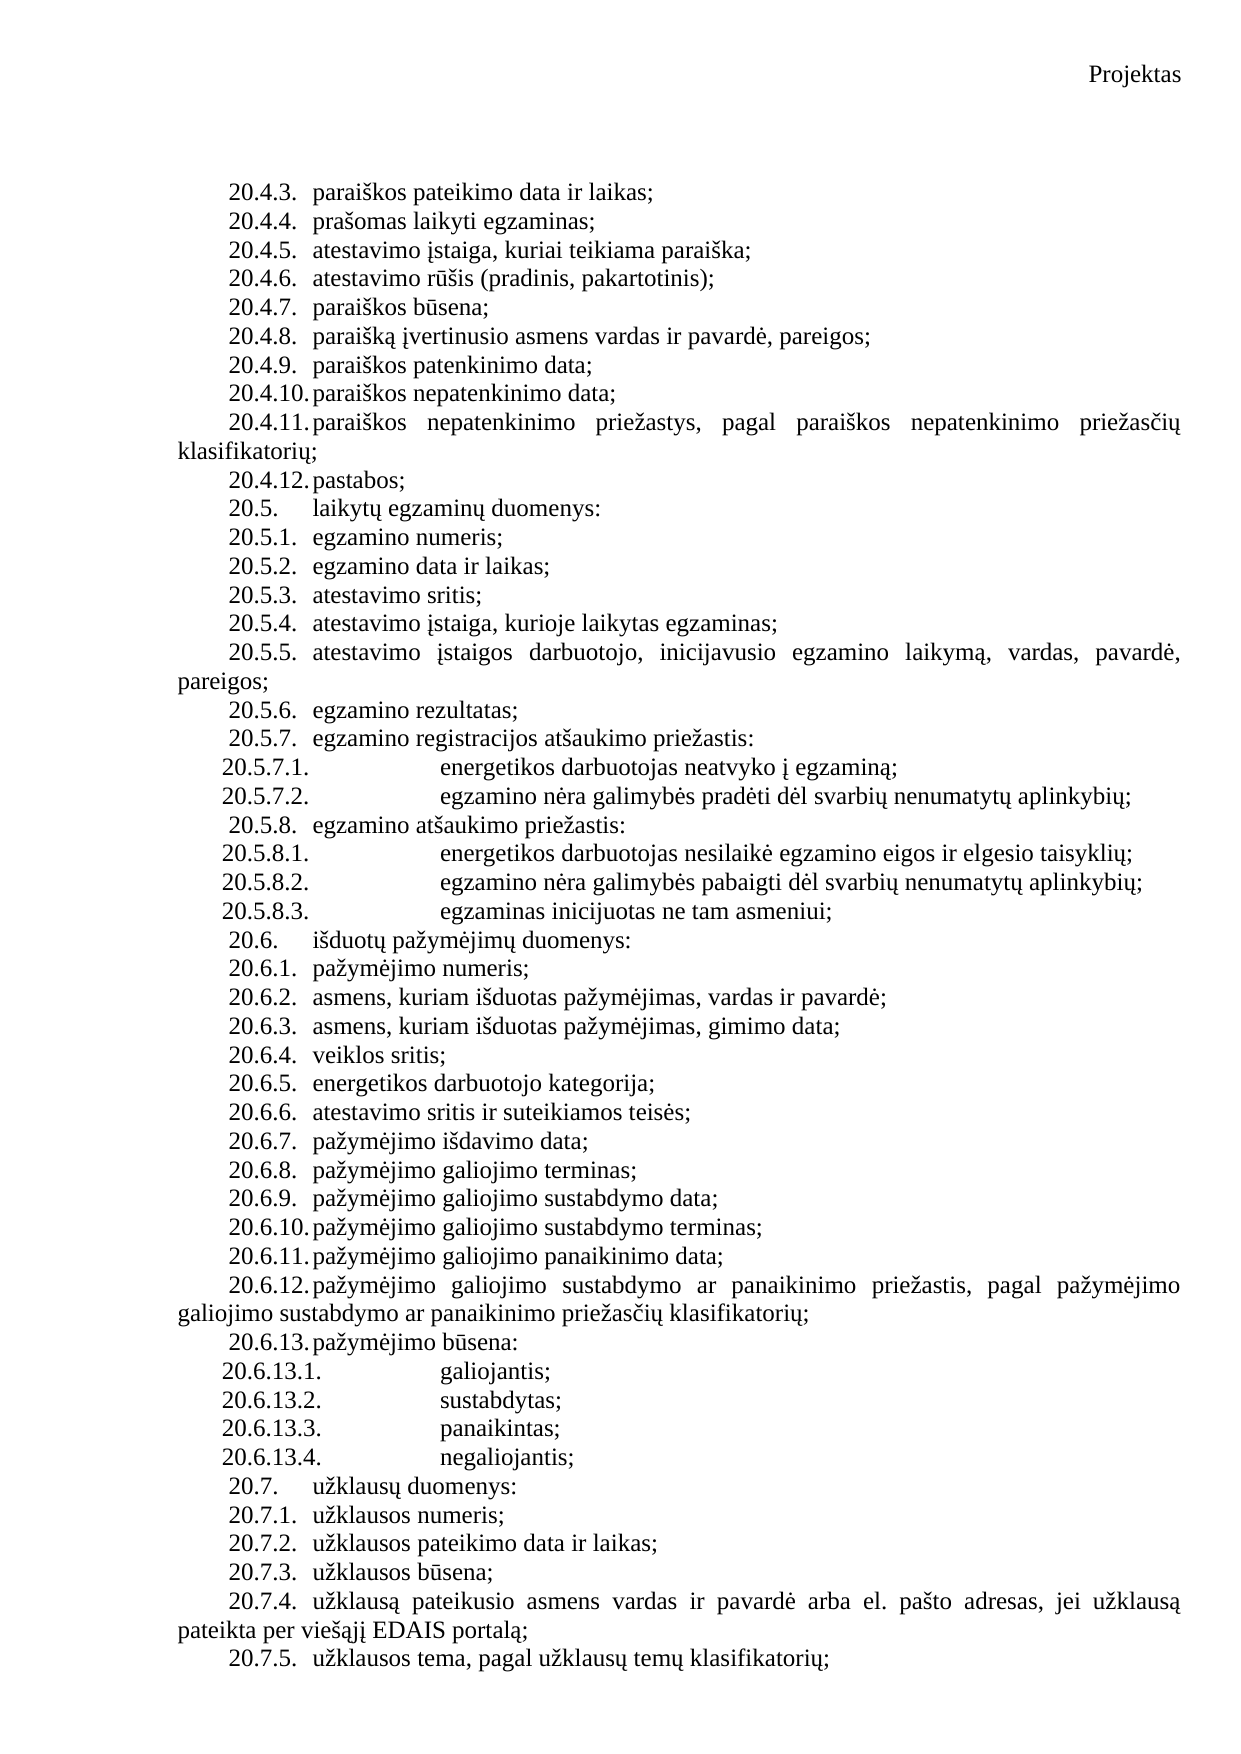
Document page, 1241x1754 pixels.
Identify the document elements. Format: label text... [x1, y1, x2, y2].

text 20.5.1. egzamino numeris; [177, 522, 1181, 551]
text 20.6.1. pažymėjimo numeris; [177, 953, 1181, 982]
text 20.4.3. paraiškos pateikimo data ir laikas; [177, 177, 1181, 206]
text 20.6.12. pažymėjimo galiojimo sustabdymo ar panaikinimo priežastis, pagal pažymėjimo galiojimo sustabdymo ar panaikinimo priežasčių klasifikatorių; [177, 1270, 1181, 1327]
text 20.5.2. egzamino data ir laikas; [177, 551, 1181, 580]
text 20.4.11. paraiškos nepatenkinimo priežastys, pagal paraiškos nepatenkinimo priežasčių klasifikatorių; [177, 407, 1181, 465]
text 20.6. išduotų pažymėjimų duomenys: [177, 925, 1181, 953]
text 20.6.7. pažymėjimo išdavimo data; [177, 1126, 1181, 1155]
text 20.5.8. egzamino atšaukimo priežastis: [177, 810, 1181, 838]
text 20.6.9. pažymėjimo galiojimo sustabdymo data; [177, 1183, 1181, 1212]
text 20.5.8.3. egzaminas inicijuotas ne tam asmeniui; [222, 896, 1181, 925]
text 20.4.12. pastabos; [177, 465, 1181, 493]
text 20.6.13. pažymėjimo būsena: [177, 1327, 1181, 1356]
text 20.5.8.2. egzamino nėra galimybės pabaigti dėl svarbių nenumatytų aplinkybių; [222, 867, 1181, 896]
text 20.6.5. energetikos darbuotojo kategorija; [177, 1068, 1181, 1097]
text 20.7.3. užklausos būsena; [177, 1557, 1181, 1586]
text 20.5.5. atestavimo įstaigos darbuotojo, inicijavusio egzamino laikymą, vardas, pavardė, pareigos; [177, 637, 1181, 695]
text 20.4.5. atestavimo įstaiga, kuriai teikiama paraiška; [177, 235, 1181, 263]
text 20.6.10. pažymėjimo galiojimo sustabdymo terminas; [177, 1212, 1181, 1241]
text 20.6.3. asmens, kuriam išduotas pažymėjimas, gimimo data; [177, 1011, 1181, 1040]
text 20.7.5. užklausos tema, pagal užklausų temų klasifikatorių; [177, 1643, 1181, 1672]
text 20.6.13.4. negaliojantis; [222, 1442, 1181, 1471]
text 20.6.2. asmens, kuriam išduotas pažymėjimas, vardas ir pavardė; [177, 982, 1181, 1011]
text 20.7.4. užklausą pateikusio asmens vardas ir pavardė arba el. pašto adresas, jei užklausą pateikta per viešąjį EDAIS portalą; [177, 1586, 1181, 1643]
text 20.4.4. prašomas laikyti egzaminas; [177, 206, 1181, 235]
text 20.4.9. paraiškos patenkinimo data; [177, 350, 1181, 378]
text 20.7.1. užklausos numeris; [177, 1500, 1181, 1528]
text 20.5.7.2. egzamino nėra galimybės pradėti dėl svarbių nenumatytų aplinkybių; [222, 781, 1181, 810]
text 20.4.10. paraiškos nepatenkinimo data; [177, 378, 1181, 407]
text 20.6.13.2. sustabdytas; [222, 1385, 1181, 1413]
text 20.6.4. veiklos sritis; [177, 1040, 1181, 1068]
text 20.6.13.3. panaikintas; [222, 1413, 1181, 1442]
text 20.7.2. užklausos pateikimo data ir laikas; [177, 1528, 1181, 1557]
text 20.5. laikytų egzaminų duomenys: [177, 493, 1181, 522]
text 20.6.13.1. galiojantis; [222, 1356, 1181, 1385]
text 20.4.8. paraišką įvertinusio asmens vardas ir pavardė, pareigos; [177, 321, 1181, 350]
text 20.5.4. atestavimo įstaiga, kurioje laikytas egzaminas; [177, 608, 1181, 637]
text 20.6.6. atestavimo sritis ir suteikiamos teisės; [177, 1097, 1181, 1126]
text 20.5.6. egzamino rezultatas; [177, 695, 1181, 723]
text 20.4.6. atestavimo rūšis (pradinis, pakartotinis); [177, 263, 1181, 292]
text 20.7. užklausų duomenys: [177, 1471, 1181, 1500]
text 20.6.11. pažymėjimo galiojimo panaikinimo data; [177, 1241, 1181, 1270]
text 20.5.3. atestavimo sritis; [177, 580, 1181, 608]
text 20.4.7. paraiškos būsena; [177, 292, 1181, 321]
text 20.6.8. pažymėjimo galiojimo terminas; [177, 1155, 1181, 1183]
text 20.5.8.1. energetikos darbuotojas nesilaikė egzamino eigos ir elgesio taisyklių; [222, 838, 1181, 867]
text 20.5.7. egzamino registracijos atšaukimo priežastis: [177, 723, 1181, 752]
text 20.5.7.1. energetikos darbuotojas neatvyko į egzaminą; [222, 752, 1181, 781]
